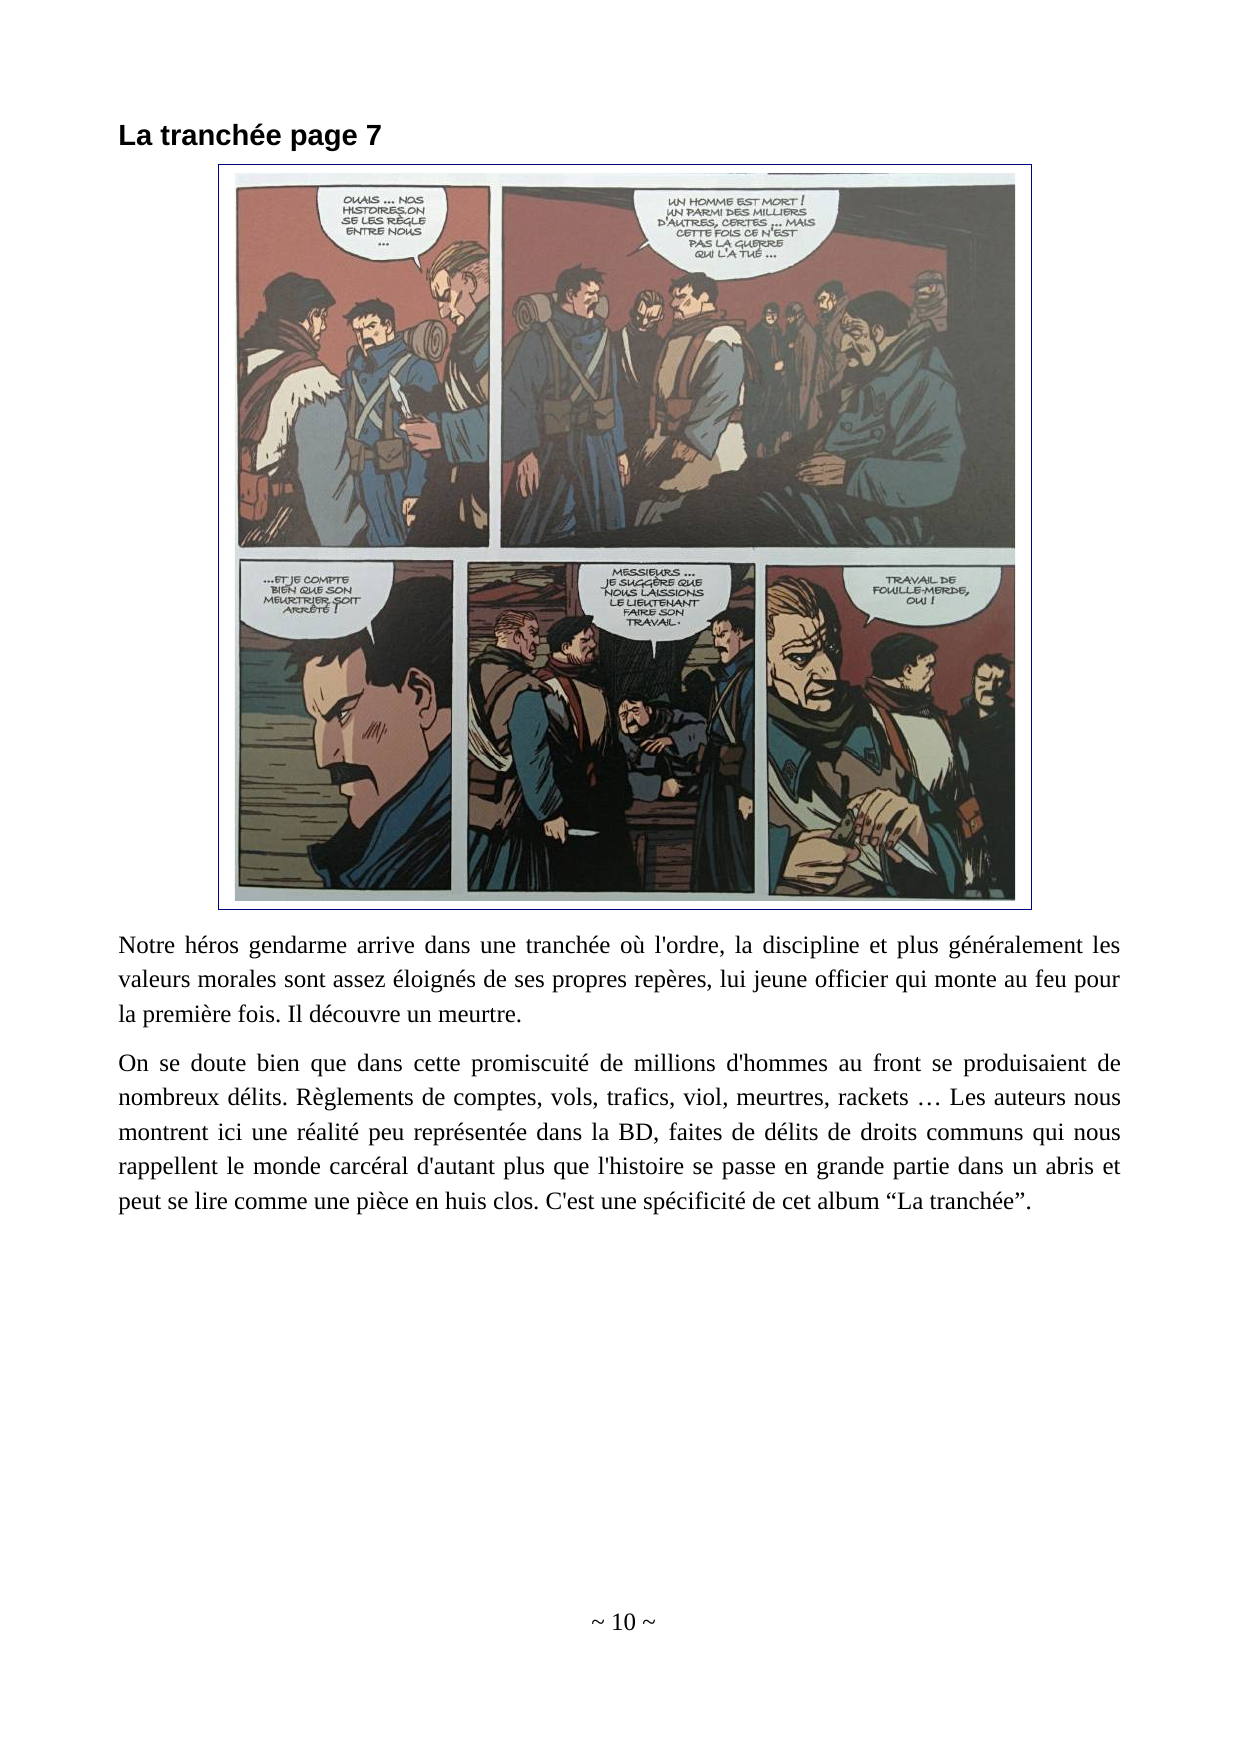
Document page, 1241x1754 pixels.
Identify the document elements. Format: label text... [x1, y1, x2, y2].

text Notre héros gendarme arrive dans une tranchée où l'ordre, la discipline et plus généralement les valeurs morales sont assez éloignés de ses propres repères, lui jeune officier qui monte au feu pour la première fois. Il découvre un meurtre. [118, 930, 1122, 1028]
picture [234, 173, 1016, 901]
text On se doute bien que dans cette promiscuité de millions d'hommes au front se produisaient de nombreux délits. Règlements de comptes, vols, trafics, viol, meurtres, rackets … Les auteurs nous montrent ici une réalité peu représentée dans la BD, faites de délits de droits communs qui nous rappellent le monde carcéral d'autant plus que l'histoire se passe en grande partie dans un abris et peut se lire comme une pièce en huis clos. C'est une spécificité de cet album “La tranchée”. [118, 1048, 1122, 1215]
subtitle La tranchée page 7 [118, 118, 1122, 152]
